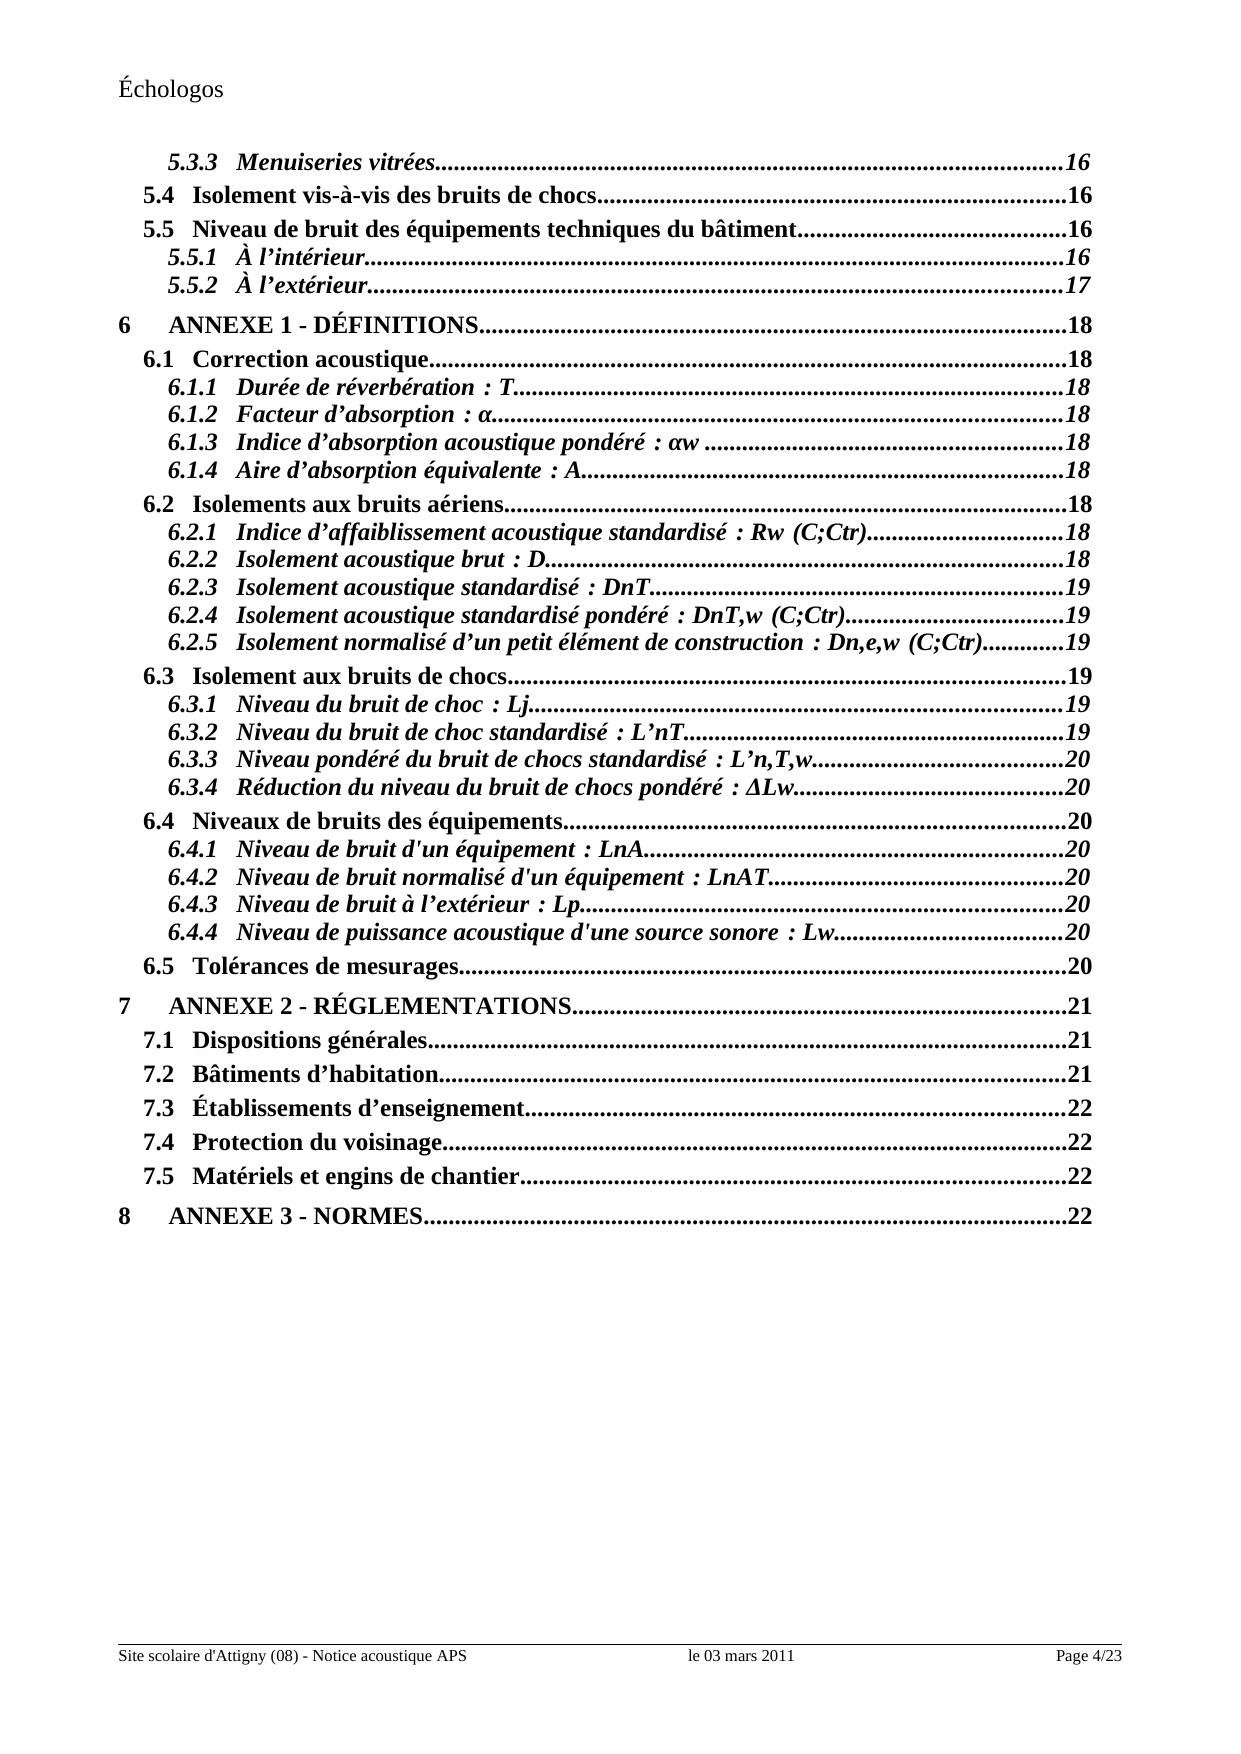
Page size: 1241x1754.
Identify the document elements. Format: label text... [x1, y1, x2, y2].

text 6.4.2 Niveau de bruit normalisé d'un équipement : LnAT 20 [168, 863, 1092, 890]
text 6.3 Isolement aux bruits de chocs 19 [143, 662, 1092, 690]
text 6.1 Correction acoustique 18 [143, 345, 1092, 373]
text 6.4 Niveaux de bruits des équipements 20 [143, 807, 1092, 835]
text 6.2.4 Isolement acoustique standardisé pondéré : DnT,w (C;Ctr) 19 [168, 601, 1092, 628]
text 6.4.3 Niveau de bruit à l’extérieur : Lp 20 [168, 890, 1092, 918]
text 5.5 Niveau de bruit des équipements techniques du bâtiment 16 [143, 216, 1092, 243]
text 6.2.3 Isolement acoustique standardisé : DnT 19 [168, 573, 1092, 601]
text 7 Annexe 2 - Réglementations 21 [118, 992, 1092, 1020]
text 6.1.1 Durée de réverbération : T 18 [168, 373, 1092, 401]
text 6.3.3 Niveau pondéré du bruit de chocs standardisé : L’n,T,w 20 [168, 746, 1092, 773]
text 6 Annexe 1 - Définitions 18 [118, 311, 1092, 339]
text 7.1 Dispositions générales 21 [143, 1026, 1092, 1054]
text 6.2.1 Indice d’affaiblissement acoustique standardisé : Rw (C;Ctr) 18 [168, 518, 1092, 545]
text 8 Annexe 3 - Normes 22 [118, 1202, 1092, 1230]
text 7.2 Bâtiments d’habitation 21 [143, 1060, 1092, 1088]
text 7.4 Protection du voisinage 22 [143, 1128, 1092, 1156]
text 6.4.4 Niveau de puissance acoustique d'une source sonore : Lw 20 [168, 918, 1092, 946]
text 6.2.5 Isolement normalisé d’un petit élément de construction : Dn,e,w (C;Ctr) 19 [168, 628, 1092, 656]
text 5.5.1 À l’intérieur 16 [168, 243, 1092, 271]
text 7.5 Matériels et engins de chantier 22 [143, 1162, 1092, 1190]
text 6.3.1 Niveau du bruit de choc : Lj 19 [168, 690, 1092, 718]
text 5.5.2 À l’extérieur 17 [168, 271, 1092, 299]
text 6.1.2 Facteur d’absorption : α 18 [168, 401, 1092, 428]
text 6.1.3 Indice d’absorption acoustique pondéré : αw 18 [168, 428, 1092, 456]
text 6.5 Tolérances de mesurages 20 [143, 952, 1092, 980]
text 5.4 Isolement vis-à-vis des bruits de chocs 16 [143, 182, 1092, 209]
text 6.2.2 Isolement acoustique brut : D 18 [168, 545, 1092, 573]
text 6.3.2 Niveau du bruit de choc standardisé : L’nT 19 [168, 718, 1092, 746]
text 7.3 Établissements d’enseignement 22 [143, 1094, 1092, 1122]
text 6.2 Isolements aux bruits aériens 18 [143, 490, 1092, 518]
text 5.3.3 Menuiseries vitrées 16 [168, 148, 1092, 175]
text 6.3.4 Réduction du niveau du bruit de chocs pondéré : ΔLw 20 [168, 773, 1092, 801]
text 6.1.4 Aire d’absorption équivalente : A 18 [168, 456, 1092, 484]
text 6.4.1 Niveau de bruit d'un équipement : LnA 20 [168, 835, 1092, 863]
